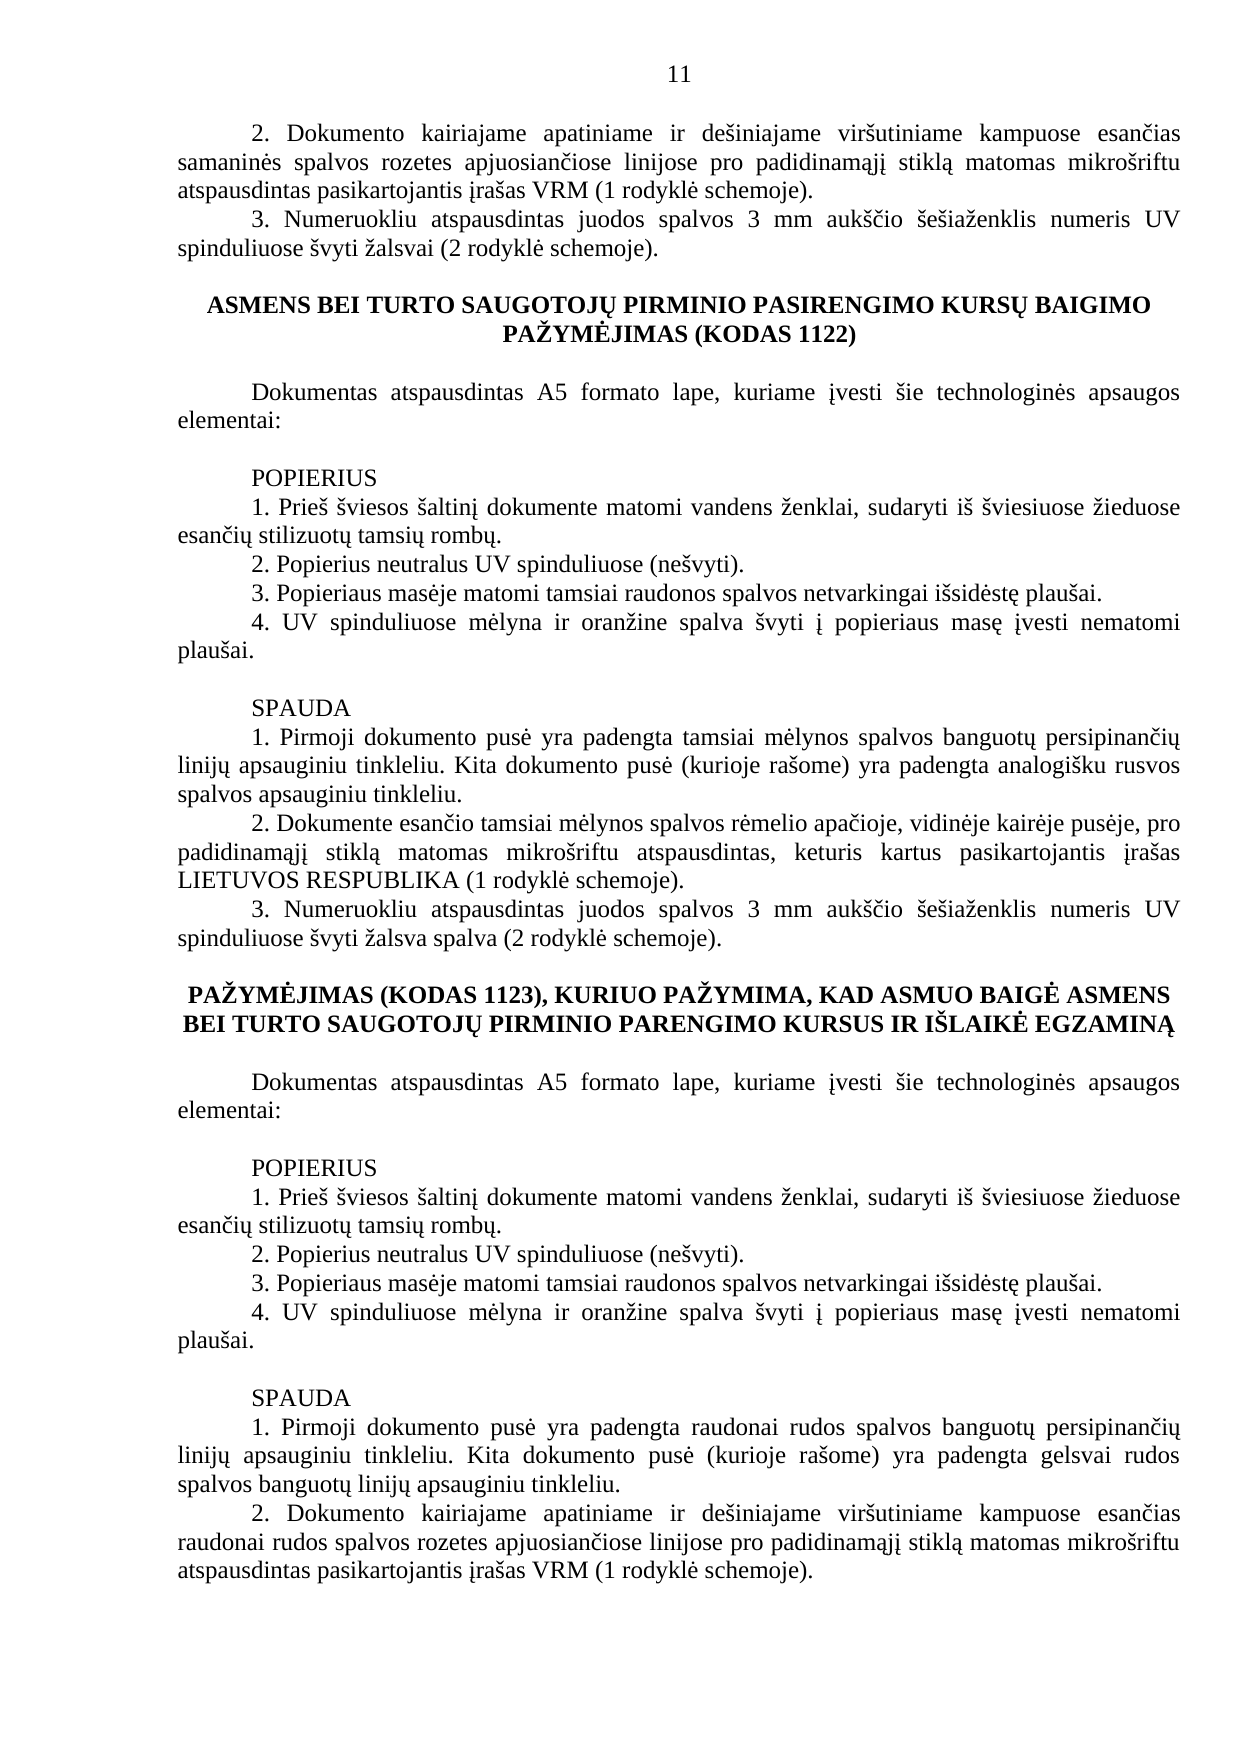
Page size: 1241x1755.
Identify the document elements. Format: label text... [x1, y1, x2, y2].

text SPAUDA [177, 1383, 1181, 1412]
text 3. Numeruokliu atspausdintas juodos spalvos 3 mm aukščio šešiaženklis numeris UV spinduliuose švyti žalsvai (2 rodyklė schemoje). [177, 204, 1181, 262]
text Dokumentas atspausdintas A5 formato lape, kuriame įvesti šie technologinės apsaugos elementai: [177, 1067, 1181, 1124]
text 1. Pirmoji dokumento pusė yra padengta tamsiai mėlynos spalvos banguotų persipinančių linijų apsauginiu tinkleliu. Kita dokumento pusė (kurioje rašome) yra padengta analogišku rusvos spalvos apsauginiu tinkleliu. [177, 722, 1181, 808]
text PAŽYMĖJIMAS (KODAS 1123), KURIUO PAŽYMIMA, KAD ASMUO BAIGĖ ASMENS BEI TURTO SAUGOTOJŲ PIRMINIO PARENGIMO KURSUS IR IŠLAIKĖ EGZAMINĄ [177, 981, 1181, 1038]
text 1. Prieš šviesos šaltinį dokumente matomi vandens ženklai, sudaryti iš šviesiuose žieduose esančių stilizuotų tamsių rombų. [177, 1182, 1181, 1239]
text Dokumentas atspausdintas A5 formato lape, kuriame įvesti šie technologinės apsaugos elementai: [177, 377, 1181, 434]
text 2. Dokumento kairiajame apatiniame ir dešiniajame viršutiniame kampuose esančias raudonai rudos spalvos rozetes apjuosiančiose linijose pro padidinamąjį stiklą matomas mikrošriftu atspausdintas pasikartojantis įrašas VRM (1 rodyklė schemoje). [177, 1498, 1181, 1584]
text POPIERIUS [177, 463, 1181, 492]
text 4. UV spinduliuose mėlyna ir oranžine spalva švyti į popieriaus masę įvesti nematomi plaušai. [177, 1297, 1181, 1354]
text 3. Numeruokliu atspausdintas juodos spalvos 3 mm aukščio šešiaženklis numeris UV spinduliuose švyti žalsva spalva (2 rodyklė schemoje). [177, 894, 1181, 952]
text 2. Popierius neutralus UV spinduliuose (nešvyti). [177, 1239, 1181, 1268]
text 1. Pirmoji dokumento pusė yra padengta raudonai rudos spalvos banguotų persipinančių linijų apsauginiu tinkleliu. Kita dokumento pusė (kurioje rašome) yra padengta gelsvai rudos spalvos banguotų linijų apsauginiu tinkleliu. [177, 1412, 1181, 1498]
text POPIERIUS [177, 1153, 1181, 1182]
text 3. Popieriaus masėje matomi tamsiai raudonos spalvos netvarkingai išsidėstę plaušai. [177, 578, 1181, 607]
text 2. Dokumente esančio tamsiai mėlynos spalvos rėmelio apačioje, vidinėje kairėje pusėje, pro padidinamąjį stiklą matomas mikrošriftu atspausdintas, keturis kartus pasikartojantis įrašas LIETUVOS RESPUBLIKA (1 rodyklė schemoje). [177, 808, 1181, 894]
text 3. Popieriaus masėje matomi tamsiai raudonos spalvos netvarkingai išsidėstę plaušai. [177, 1268, 1181, 1297]
text SPAUDA [177, 693, 1181, 722]
text 2. Dokumento kairiajame apatiniame ir dešiniajame viršutiniame kampuose esančias samaninės spalvos rozetes apjuosiančiose linijose pro padidinamąjį stiklą matomas mikrošriftu atspausdintas pasikartojantis įrašas VRM (1 rodyklė schemoje). [177, 118, 1181, 204]
text 1. Prieš šviesos šaltinį dokumente matomi vandens ženklai, sudaryti iš šviesiuose žieduose esančių stilizuotų tamsių rombų. [177, 492, 1181, 549]
text ASMENS BEI TURTO SAUGOTOJŲ PIRMINIO PASIRENGIMO KURSŲ BAIGIMO PAŽYMĖJIMAS (KODAS 1122) [177, 291, 1181, 348]
text 2. Popierius neutralus UV spinduliuose (nešvyti). [177, 549, 1181, 578]
text 4. UV spinduliuose mėlyna ir oranžine spalva švyti į popieriaus masę įvesti nematomi plaušai. [177, 607, 1181, 664]
